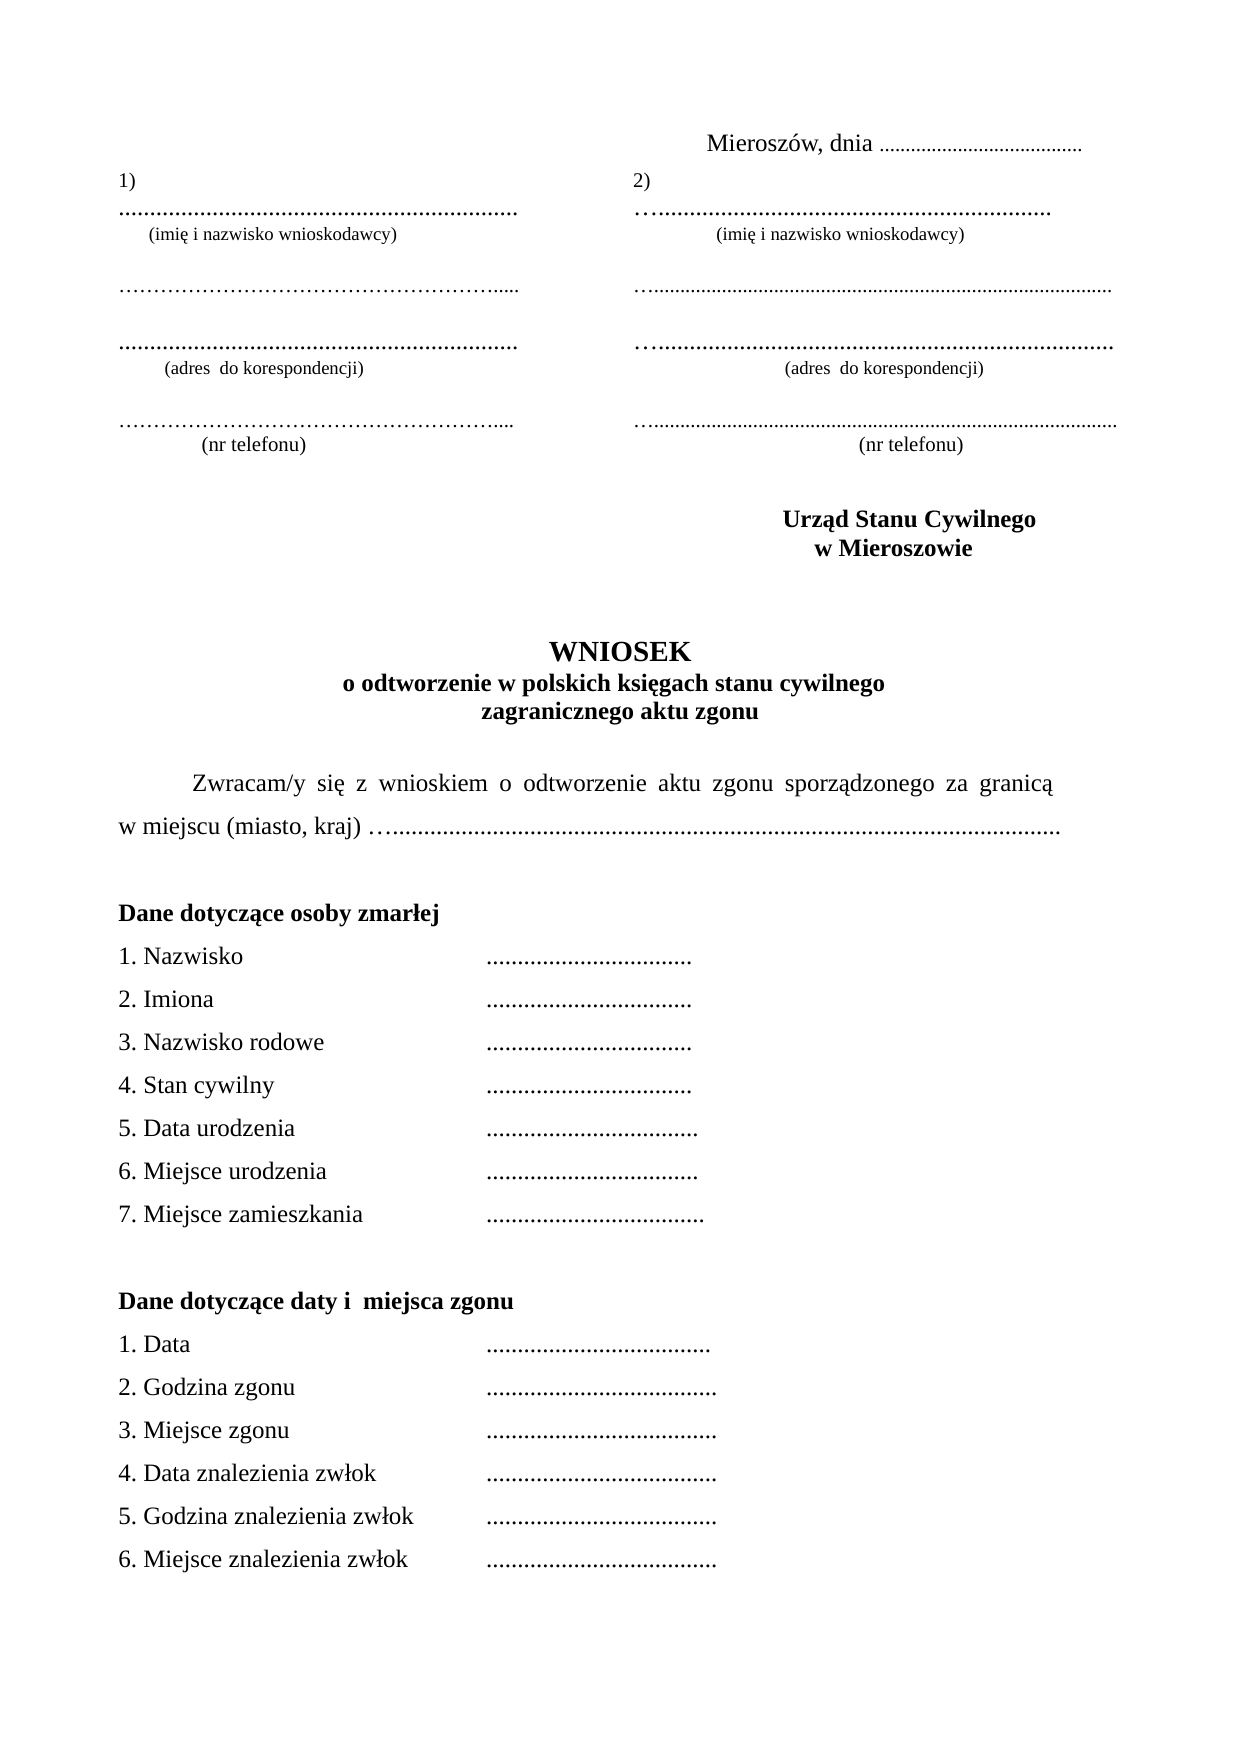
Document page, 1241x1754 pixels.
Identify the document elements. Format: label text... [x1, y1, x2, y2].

text (nr telefonu) (nr telefonu) [118, 432, 1122, 456]
text 4. Stan cywilny ................................. 5. Data urodzenia .................................. 6. Miejsce urodzenia .................................. [118, 1070, 1122, 1185]
text (imię i nazwisko wnioskodawcy) (imię i nazwisko wnioskodawcy) [118, 221, 1122, 244]
text o odtworzenie w polskich księgach stanu cywilnego [118, 668, 1122, 696]
text 3. Miejsce zgonu ..................................... [118, 1415, 1122, 1444]
subtitle ................................................................ …............................................................... [118, 192, 1122, 221]
text Zwracam/y się z wnioskiem o odtworzenie aktu zgonu sporządzonego za granicą w miejscu (miasto, kraj) …........................................................................................................... [118, 768, 1122, 840]
text ……………………………………………….... …......................................................................................... [118, 408, 1122, 432]
text 1. Nazwisko ................................. [118, 941, 1122, 969]
text w Mieroszowie [118, 533, 1122, 561]
text 3. Nazwisko rodowe ................................. [118, 1027, 1122, 1056]
text 2. Imiona ................................. [118, 984, 1122, 1013]
text 6. Miejsce znalezienia zwłok ..................................... [118, 1544, 1122, 1573]
text ………………………………………………..... …........................................................................................ [118, 273, 1122, 297]
text Mieroszów, dnia ....................................... [118, 128, 1122, 157]
subtitle ................................................................ …......................................................................... [118, 326, 1122, 355]
text 1) 2) [118, 168, 1122, 192]
text Dane dotyczące osoby zmarłej [118, 898, 1122, 926]
subtitle (adres do korespondencji) (adres do korespondencji) [118, 355, 1122, 379]
text 1. Data .................................... [118, 1329, 1122, 1358]
text 5. Godzina znalezienia zwłok ..................................... [118, 1501, 1122, 1530]
text 7. Miejsce zamieszkania ................................... [118, 1199, 1122, 1228]
text 4. Data znalezienia zwłok ..................................... [118, 1458, 1122, 1487]
text Urząd Stanu Cywilnego [635, 504, 1122, 533]
text zagranicznego aktu zgonu [118, 696, 1122, 725]
text 2. Godzina zgonu ..................................... [118, 1372, 1122, 1401]
text Dane dotyczące daty i miejsca zgonu [118, 1286, 1122, 1314]
subtitle WNIOSEK [118, 634, 1122, 668]
